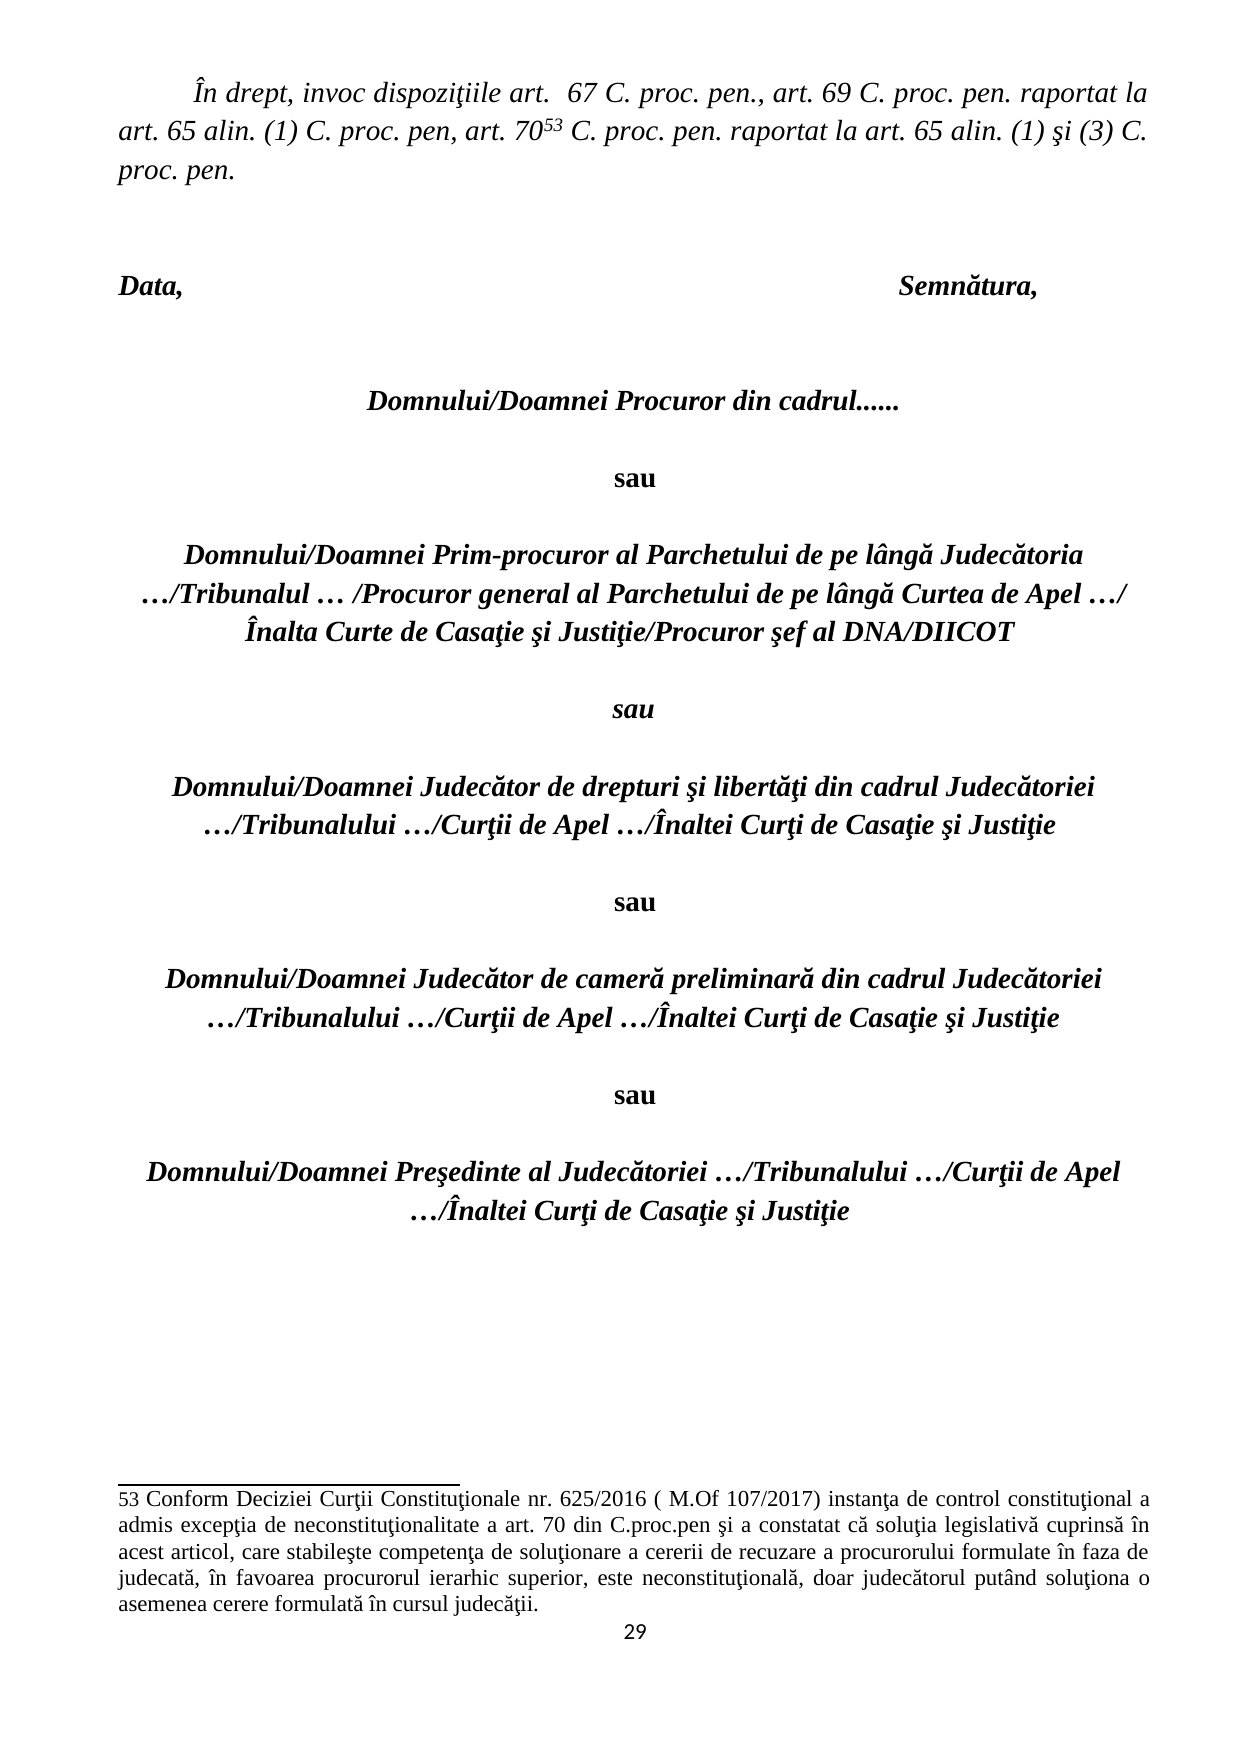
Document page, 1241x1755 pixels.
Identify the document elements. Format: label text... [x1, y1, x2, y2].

text În drept, invoc dispoziţiile art. 67 C. proc. pen., art. 69 C. proc. pen. raportat la art. 65 alin. (1) C. proc. pen, art. 70 C. proc. pen. raportat la art. 65 alin. (1) şi (3) C. proc. pen. [118, 75, 1152, 186]
text Domnului/Doamnei Procuror din cadrul...... [118, 383, 1152, 417]
text Conform Deciziei Curţii Constituţionale nr. 625/2016 ( M.Of 107/2017) instanţa de control constituţional a admis excepţia de neconstituţionalitate a art. 70 din C.proc.pen şi a constatat că soluţia legislativă cuprinsă în acest articol, care stabileşte competenţa de soluţionare a cererii de recuzare a procurorului formulate în faza de judecată, în favoarea procurorul ierarhic superior, este neconstituţională, doar judecătorul putând soluţiona o asemenea cerere formulată în cursul judecăţii. [118, 1485, 1152, 1617]
text Domnului/Doamnei Prim-procuror al Parchetului de pe lângă Judecătoria …/Tribunalul … /Procuror general al Parchetului de pe lângă Curtea de Apel …/ Înalta Curte de Casaţie şi Justiţie/Procuror şef al DNA/DIICOT [118, 537, 1152, 648]
text Domnului/Doamnei Judecător de drepturi şi libertăţi din cadrul Judecătoriei …/Tribunalului …/Curţii de Apel …/Înaltei Curţi de Casaţie şi Justiţie [118, 769, 1152, 841]
text sau [118, 460, 1152, 494]
text Domnului/Doamnei Judecător de cameră preliminară din cadrul Judecătoriei …/Tribunalului …/Curţii de Apel …/Înaltei Curţi de Casaţie şi Justiţie [118, 961, 1152, 1033]
text Data, Semnătura, [118, 268, 1152, 301]
text Domnului/Doamnei Preşedinte al Judecătoriei …/Tribunalului …/Curţii de Apel …/Înaltei Curţi de Casaţie şi Justiţie [118, 1154, 1152, 1226]
text sau [118, 1077, 1152, 1111]
text sau [118, 692, 1152, 725]
text sau [118, 884, 1152, 918]
